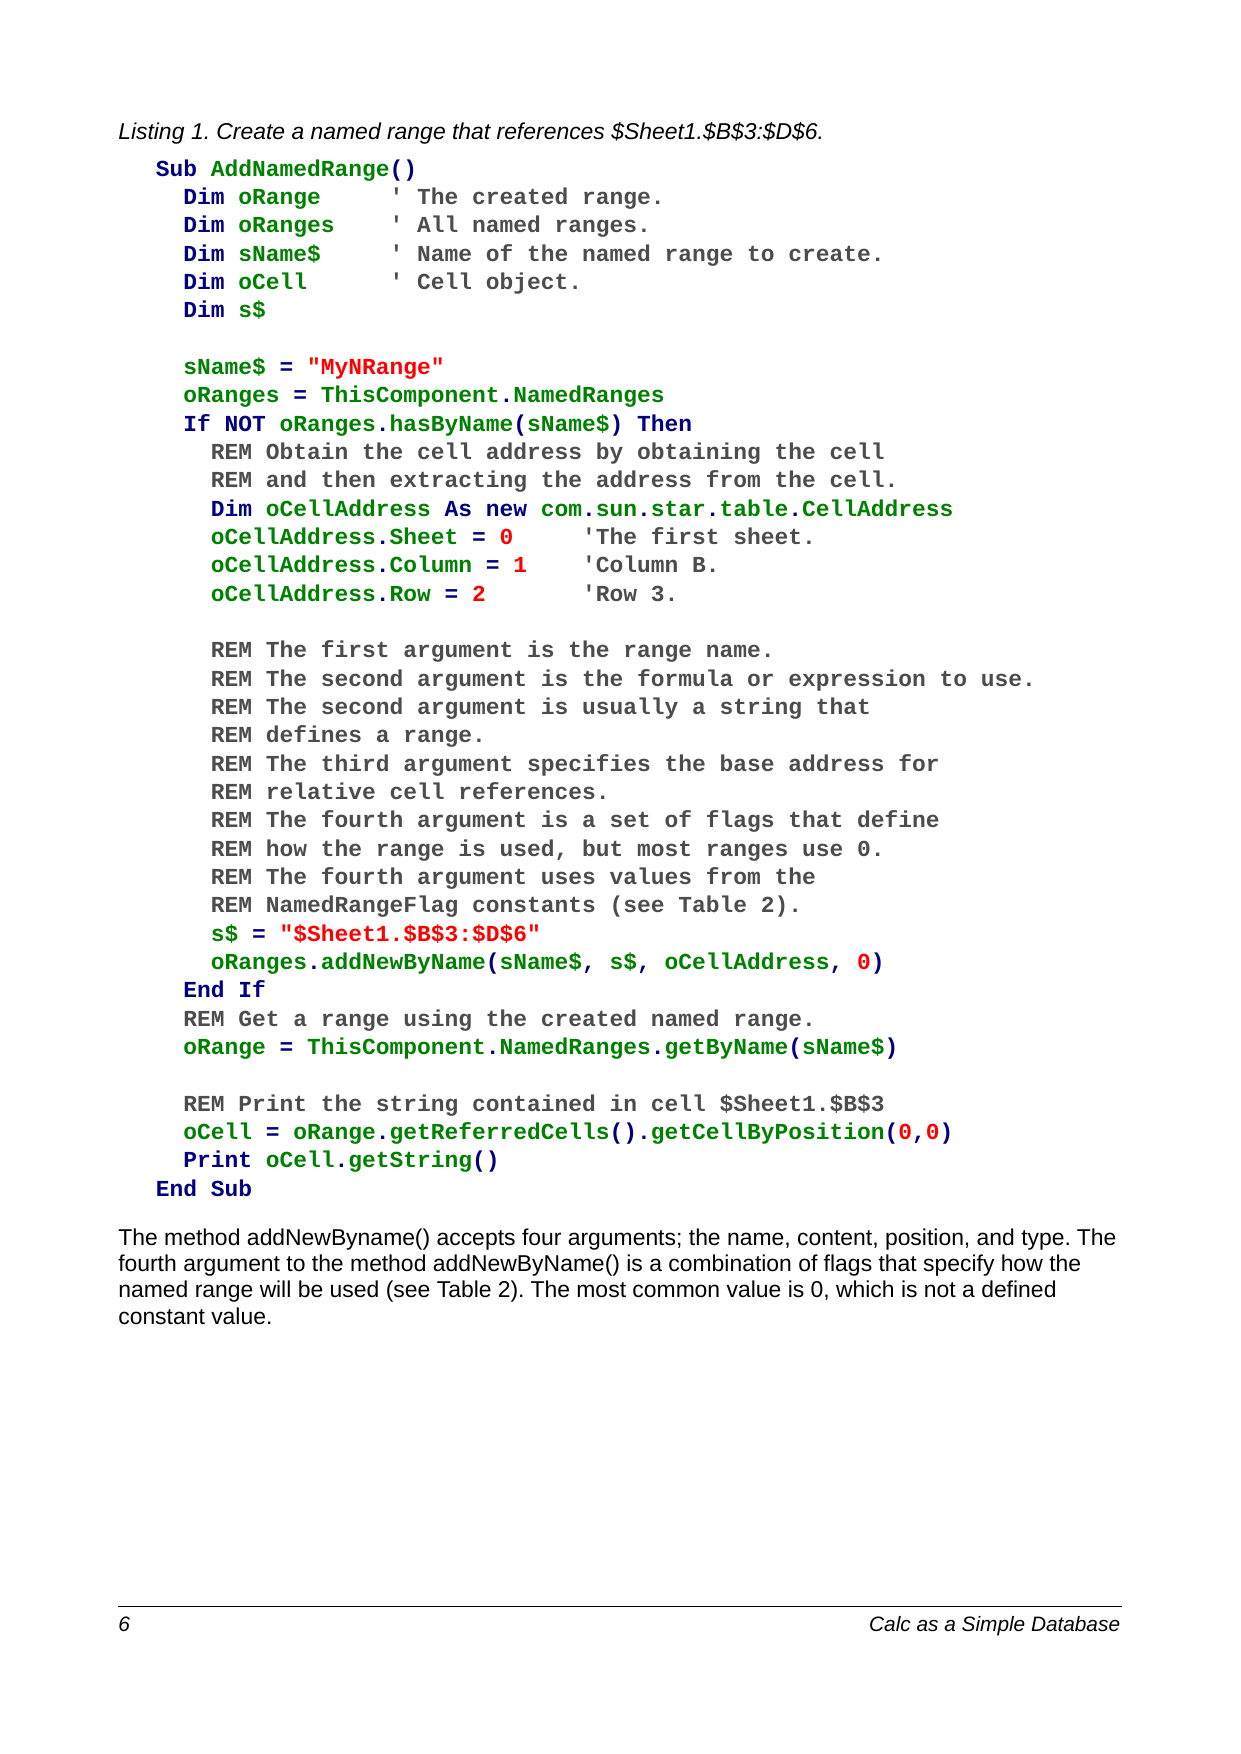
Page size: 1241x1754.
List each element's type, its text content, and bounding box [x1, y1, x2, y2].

text Dim oCellAddress As new com.sun.star.table.CellAddress [156, 497, 1092, 523]
text REM relative cell references. [156, 780, 1092, 806]
text Dim sName$ ' Name of the named range to create. [156, 242, 1092, 268]
text Dim s$ [156, 299, 1092, 324]
text oRange = ThisComponent.NamedRanges.getByName(sName$) [156, 1035, 1092, 1061]
text sName$ = "MyNRange" [156, 355, 1092, 381]
text oCellAddress.Column = 1 'Column B. [156, 554, 1092, 579]
text REM defines a range. [156, 724, 1092, 749]
text REM NamedRangeFlag constants (see Table 2). [156, 894, 1092, 919]
text REM and then extracting the address from the cell. [156, 469, 1092, 494]
text oCell = oRange.getReferredCells().getCellByPosition(0,0) [156, 1120, 1092, 1146]
list Listing 1. Create a named range that references $Sheet1.$B$3:$D$6. [118, 118, 1122, 144]
text Sub AddNamedRange() [156, 157, 1092, 183]
text oCellAddress.Row = 2 'Row 3. [156, 582, 1092, 608]
text oRanges = ThisComponent.NamedRanges [156, 384, 1092, 409]
text The method addNewByname() accepts four arguments; the name, content, position, and type. The fourth argument to the method addNewByName() is a combination of flags that specify how the named range will be used (see Table 2). The most common value is 0, which is not a defined constant value. [118, 1223, 1122, 1329]
text s$ = "$Sheet1.$B$3:$D$6" [156, 922, 1092, 948]
text REM Get a range using the created named range. [156, 1007, 1092, 1033]
text REM The first argument is the range name. [156, 639, 1092, 664]
text REM Print the string contained in cell $Sheet1.$B$3 [156, 1092, 1092, 1118]
text oRanges.addNewByName(sName$, s$, oCellAddress, 0) [156, 950, 1092, 976]
text REM The fourth argument uses values from the [156, 865, 1092, 891]
text REM The second argument is usually a string that [156, 695, 1092, 721]
text Dim oRanges ' All named ranges. [156, 214, 1092, 239]
text End Sub [156, 1177, 1092, 1203]
text Dim oCell ' Cell object. [156, 270, 1092, 296]
text oCellAddress.Sheet = 0 'The first sheet. [156, 525, 1092, 551]
text REM The third argument specifies the base address for [156, 752, 1092, 778]
text REM The second argument is the formula or expression to use. [156, 667, 1092, 693]
text End If [156, 979, 1092, 1004]
text Dim oRange ' The created range. [156, 185, 1092, 211]
text REM how the range is used, but most ranges use 0. [156, 837, 1092, 863]
text If NOT oRanges.hasByName(sName$) Then [156, 412, 1092, 438]
text REM Obtain the cell address by obtaining the cell [156, 440, 1092, 466]
text REM The fourth argument is a set of flags that define [156, 809, 1092, 834]
text Print oCell.getString() [156, 1149, 1092, 1174]
